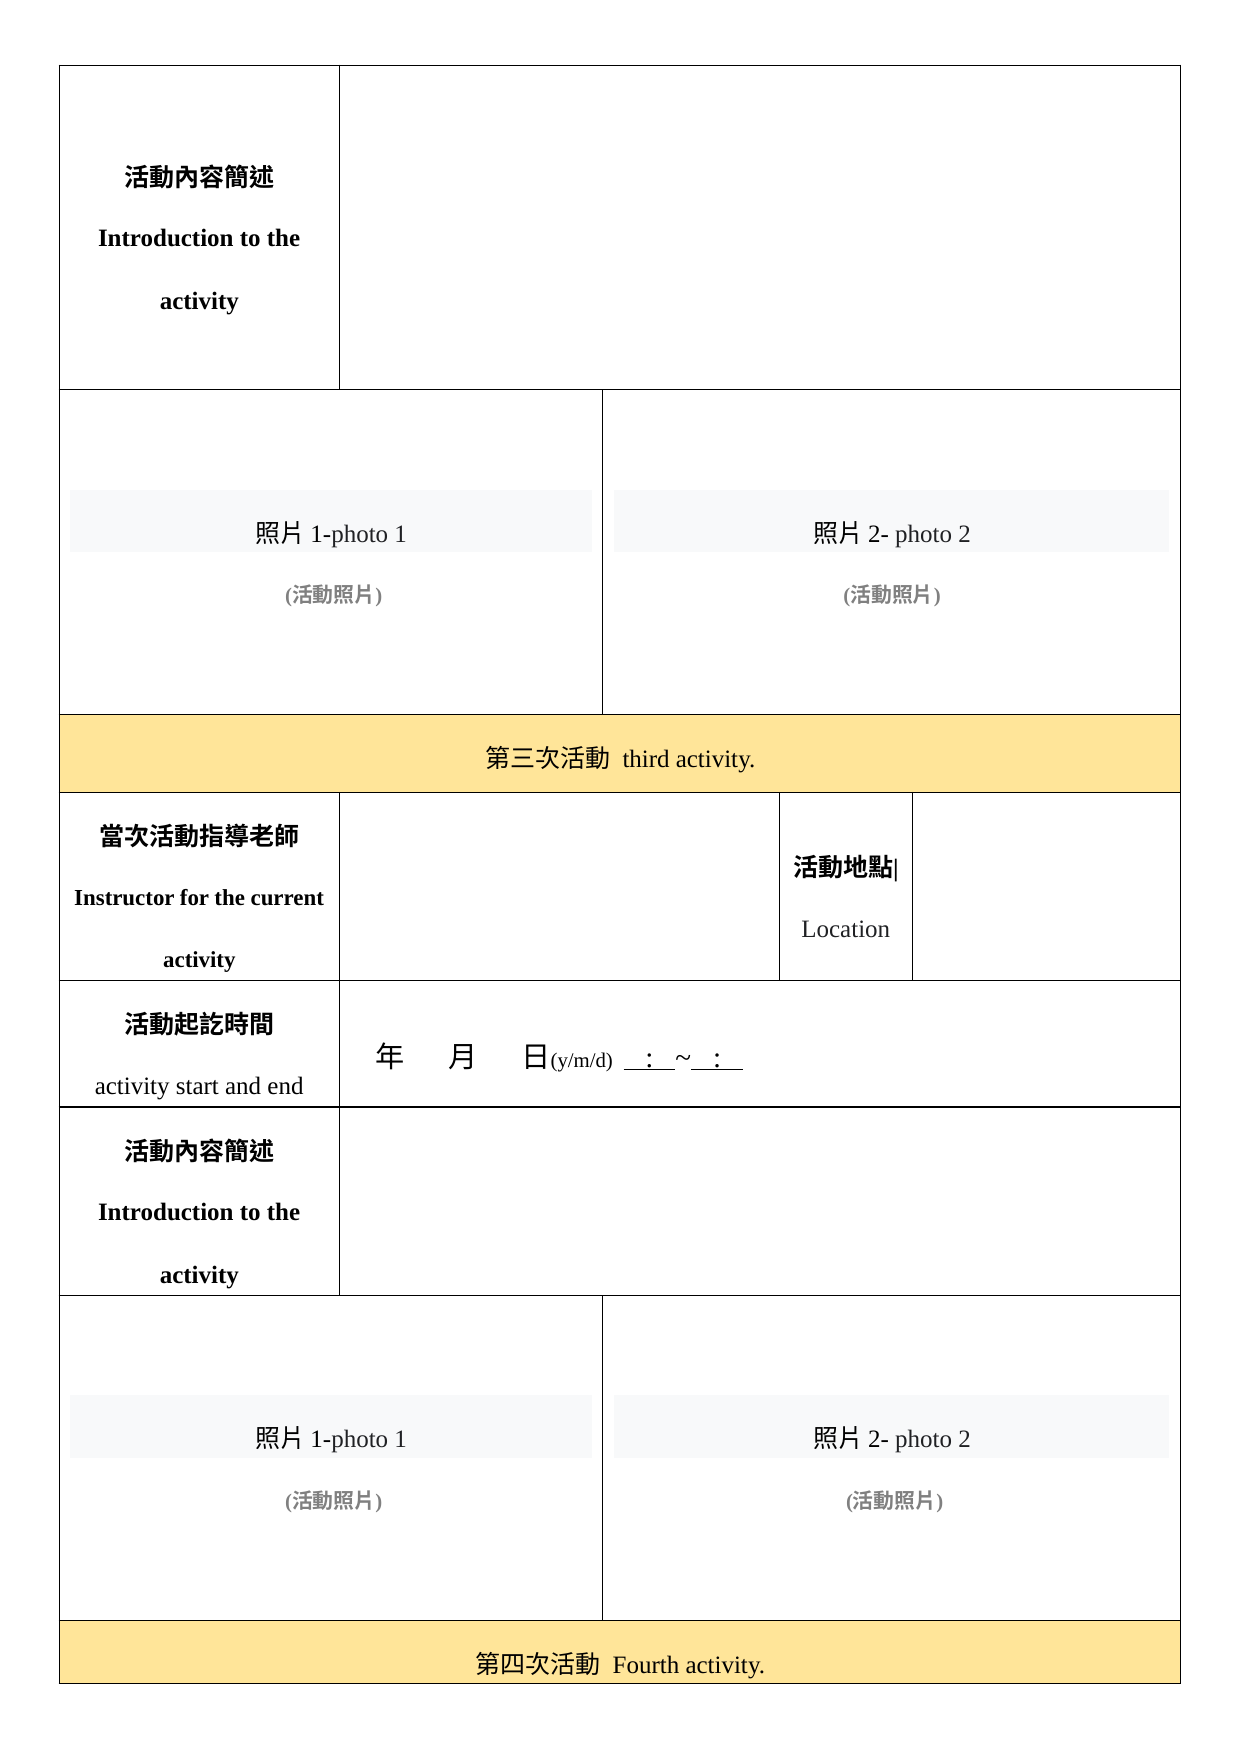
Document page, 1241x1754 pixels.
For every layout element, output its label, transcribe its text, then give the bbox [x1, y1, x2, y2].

table_cell 照片2- photo 2 (活動照片) [603, 390, 1180, 714]
table_cell 活動內容簡述 Introduction to the activity [60, 1108, 339, 1295]
table_cell 照片1-photo 1 (活動照片) [60, 390, 602, 714]
table_cell 第四次活動 Fourth activity. [60, 1621, 1180, 1683]
table_cell 照片2- photo 2 (活動照片) [603, 1296, 1180, 1620]
table_cell 年 月 日(y/m/d) : ~ : [340, 981, 1180, 1106]
table_cell 活動地點| Location [780, 793, 912, 980]
table_cell 第三次活動 third activity. [60, 715, 1180, 792]
table_cell [340, 793, 779, 980]
table_cell 照片1-photo 1 (活動照片) [60, 1296, 602, 1620]
table_cell [913, 793, 1180, 980]
table_cell 當次活動指導老師 Instructor for the current activity [60, 793, 339, 980]
table_cell [340, 66, 1180, 389]
table_cell 活動內容簡述 Introduction to the activity [60, 66, 339, 389]
table_cell 活動起訖時間 activity start and end [60, 981, 339, 1106]
table_cell [340, 1108, 1180, 1295]
